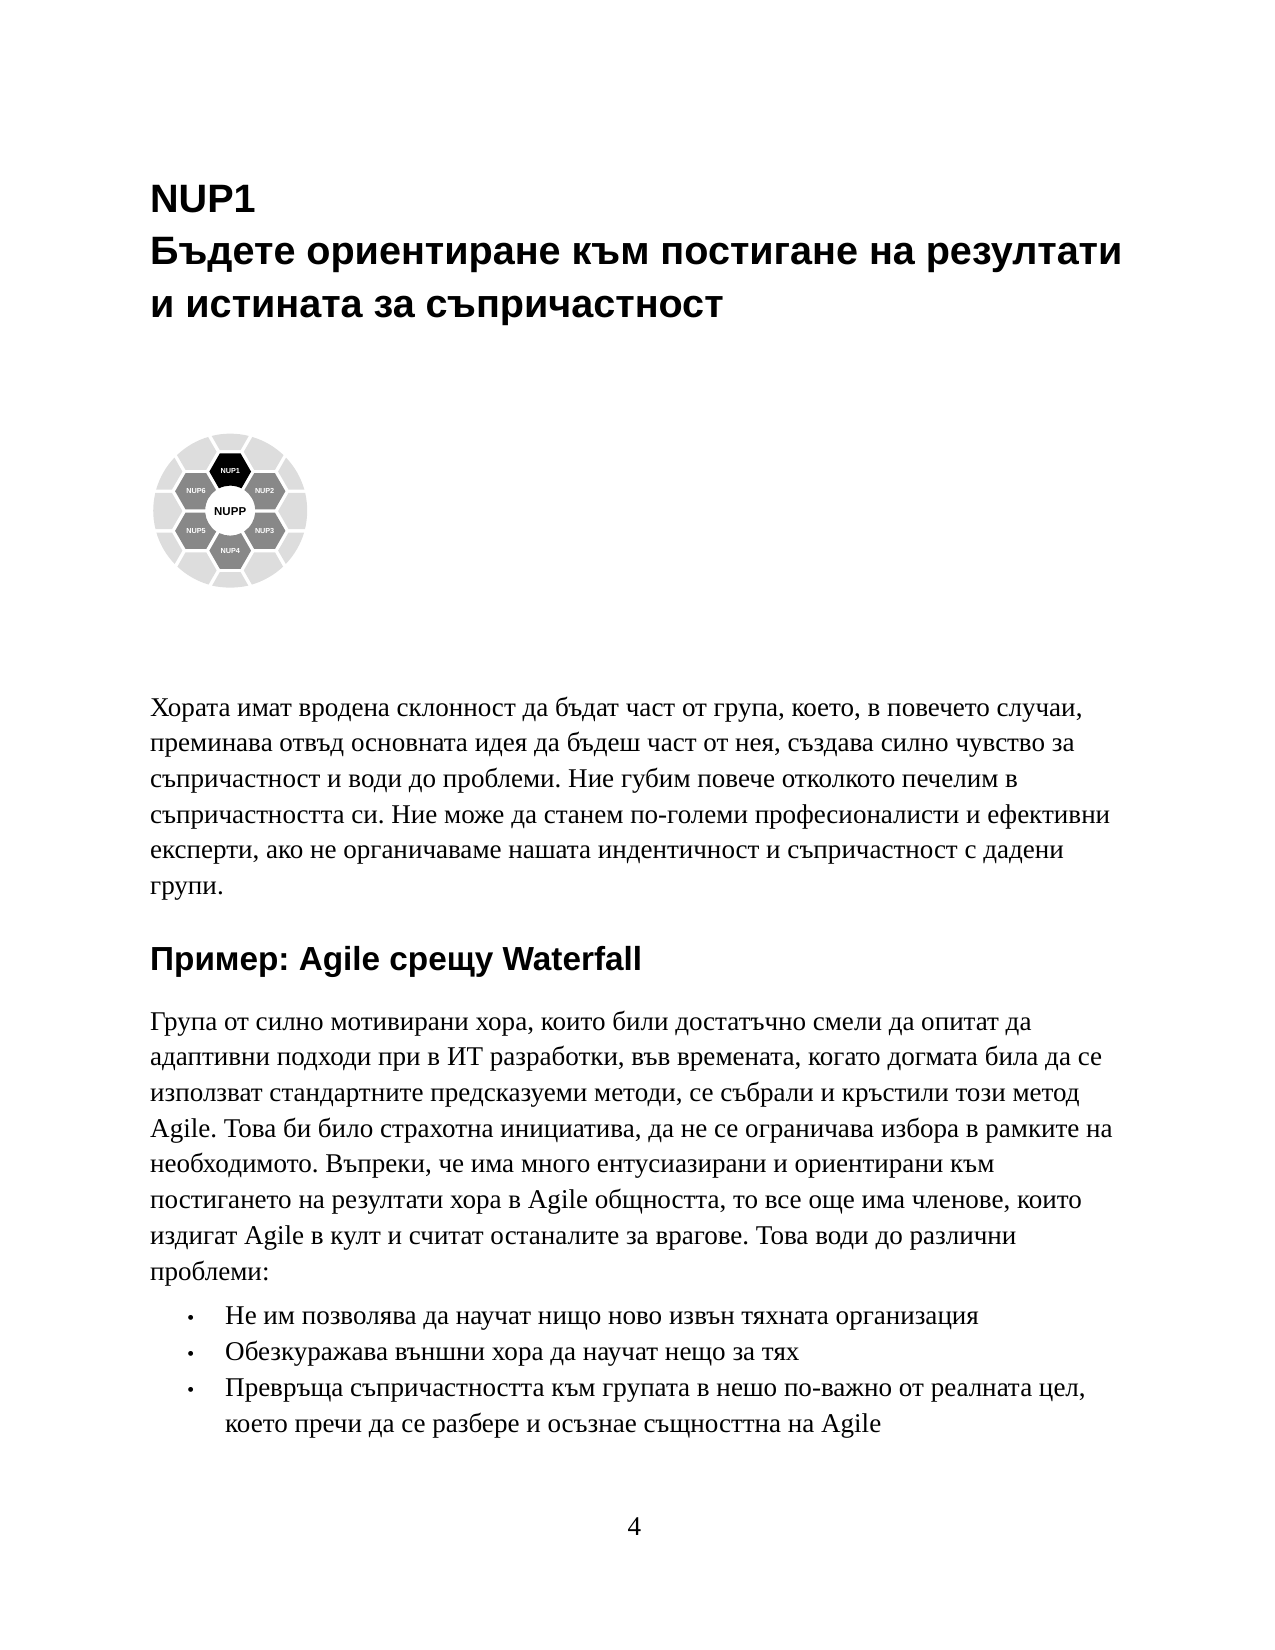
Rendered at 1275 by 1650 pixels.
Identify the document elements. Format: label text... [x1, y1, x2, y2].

list Обезкуражава външни хора да научат нещо за тях [187, 1335, 1125, 1366]
text Хората имат вродена склонност да бъдат част от група, което, в повечето случаи, преминава отвъд основната идея да бъдеш част от нея, създава силно чувство за съпричастност и води до проблеми. Ние губим повече отколкото печелим в съпричастността си. Ние може да станем по-големи професионалисти и ефективни експерти, ако не органичаваме нашата индентичност и съпричастност с дадени групи. [150, 691, 1125, 901]
list Превръща съпричастността към групата в нешо по-важно от реалната цел, което пречи да се разбере и осъзнае същносттна на Agile [187, 1371, 1125, 1438]
list Не им позволява да научат нищо ново извън тяхната организация [187, 1299, 1125, 1331]
text Група от силно мотивирани хора, които били достатъчно смели да опитат да адаптивни подходи при в ИТ разработки, във времената, когато догмата била да се използват стандартните предсказуеми методи, се събрали и кръстили този метод Agile. Това би било страхотна инициатива, да не се ограничава избора в рамките на необходимото. Въпреки, че има много ентусиазирани и ориентирани към постигането на резултати хора в Agile общността, то все още има членове, които издигат Agile в култ и считат останалите за врагове. Това води до различни проблеми: [150, 1005, 1125, 1286]
subtitle Пример: Agile срещу Waterfall [150, 939, 1125, 977]
subtitle NUP1 Бъдете ориентиране към постигане на резултати и истината за съпричастност [150, 175, 1125, 325]
